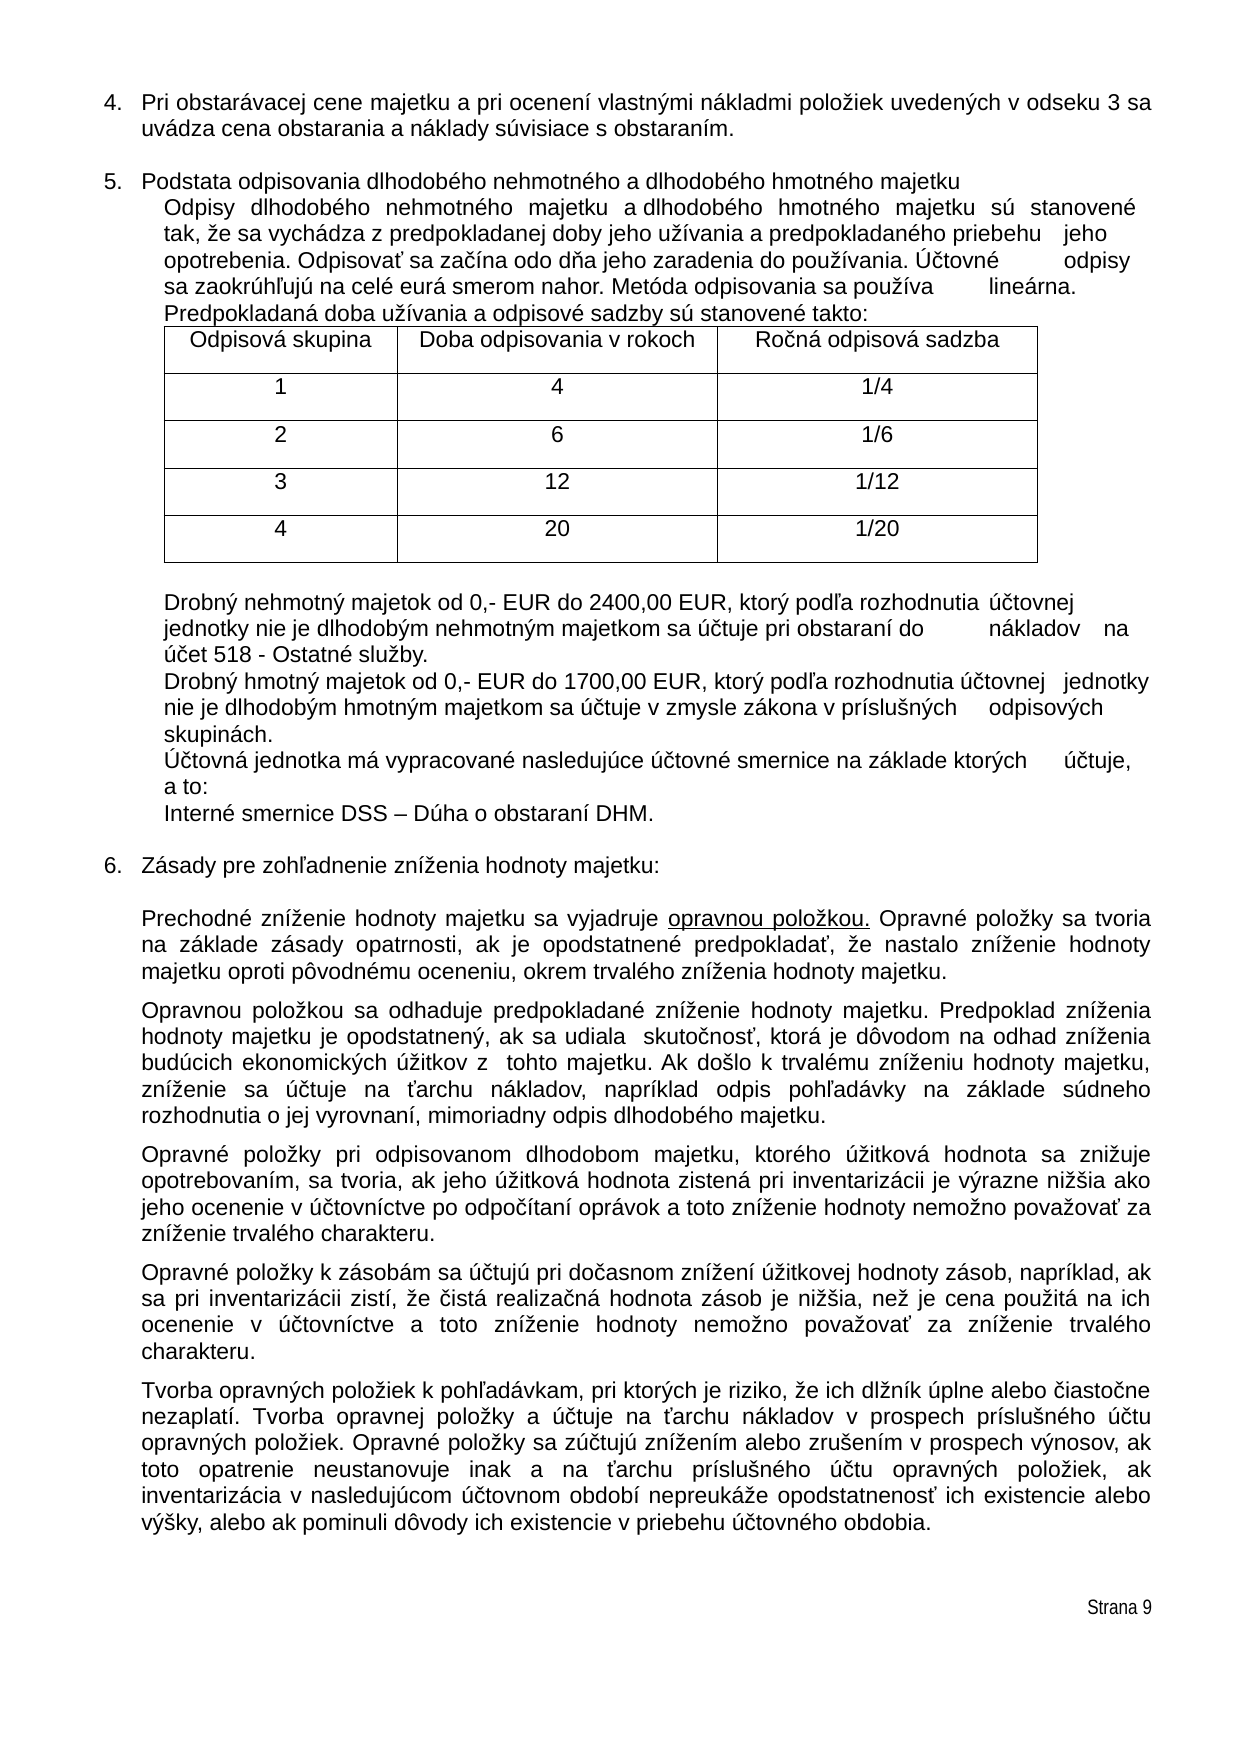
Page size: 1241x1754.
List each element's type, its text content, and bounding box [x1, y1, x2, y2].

text Účtovná jednotka má vypracované nasledujúce účtovné smernice na základe ktorých účtuje, a to: [89, 747, 1152, 799]
text Odpisy dlhodobého nehmotného majetku a dlhodobého hmotného majetku sú stanovené tak, že sa vychádza z predpokladanej doby jeho užívania a predpokladaného priebehu jeho opotrebenia. Odpisovať sa začína odo dňa jeho zaradenia do používania. Účtovné odpisy sa zaokrúhľujú na celé eurá smerom nahor. Metóda odpisovania sa používa lineárna. Predpokladaná doba užívania a odpisové sadzby sú stanovené takto: [89, 194, 1152, 326]
table_cell 4 [398, 374, 717, 420]
table_cell 1/6 [718, 421, 1037, 468]
list Podstata odpisovania dlhodobého nehmotného a dlhodobého hmotného majetku [103, 168, 1152, 194]
text Drobný nehmotný majetok od 0,- EUR do 2400,00 EUR, ktorý podľa rozhodnutia účtovnej jednotky nie je dlhodobým nehmotným majetkom sa účtuje pri obstaraní do nákladov na účet 518 - Ostatné služby. [89, 589, 1152, 668]
table_cell 6 [398, 421, 717, 468]
text Drobný hmotný majetok od 0,- EUR do 1700,00 EUR, ktorý podľa rozhodnutia účtovnej jednotky nie je dlhodobým hmotným majetkom sa účtuje v zmysle zákona v príslušných odpisových skupinách. [89, 668, 1152, 747]
table_cell 1 [165, 374, 397, 420]
table_cell 1/4 [718, 374, 1037, 420]
table_cell 4 [165, 516, 397, 562]
text Opravné položky k zásobám sa účtujú pri dočasnom znížení úžitkovej hodnoty zásob, napríklad, ak sa pri inventarizácii zistí, že čistá realizačná hodnota zásob je nižšia, než je cena použitá na ich ocenenie v účtovníctve a toto zníženie hodnoty nemožno považovať za zníženie trvalého charakteru. [141, 1259, 1152, 1364]
text Prechodné zníženie hodnoty majetku sa vyjadruje opravnou položkou. Opravné položky sa tvoria na základe zásady opatrnosti, ak je opodstatnené predpokladať, že nastalo zníženie hodnoty majetku oproti pôvodnému oceneniu, okrem trvalého zníženia hodnoty majetku. [141, 905, 1152, 984]
table_header Odpisová skupina [165, 327, 397, 373]
table_cell 12 [398, 469, 717, 515]
table_header Doba odpisovania v rokoch [398, 327, 717, 373]
table_cell 20 [398, 516, 717, 562]
list Pri obstarávacej cene majetku a pri ocenení vlastnými nákladmi položiek uvedených v odseku 3 sa uvádza cena obstarania a náklady súvisiace s obstaraním. [103, 89, 1152, 141]
table_header Ročná odpisová sadzba [718, 327, 1037, 373]
text Opravnou položkou sa odhaduje predpokladané zníženie hodnoty majetku. Predpoklad zníženia hodnoty majetku je opodstatnený, ak sa udiala skutočnosť, ktorá je dôvodom na odhad zníženia budúcich ekonomických úžitkov z tohto majetku. Ak došlo k trvalému zníženiu hodnoty majetku, zníženie sa účtuje na ťarchu nákladov, napríklad odpis pohľadávky na základe súdneho rozhodnutia o jej vyrovnaní, mimoriadny odpis dlhodobého majetku. [141, 997, 1152, 1128]
list Zásady pre zohľadnenie zníženia hodnoty majetku: [103, 852, 1152, 879]
table_cell 3 [165, 469, 397, 515]
table_cell 1/12 [718, 469, 1037, 515]
text Tvorba opravných položiek k pohľadávkam, pri ktorých je riziko, že ich dlžník úplne alebo čiastočne nezaplatí. Tvorba opravnej položky a účtuje na ťarchu nákladov v prospech príslušného účtu opravných položiek. Opravné položky sa zúčtujú znížením alebo zrušením v prospech výnosov, ak toto opatrenie neustanovuje inak a na ťarchu príslušného účtu opravných položiek, ak inventarizácia v nasledujúcom účtovnom období nepreukáže opodstatnenosť ich existencie alebo výšky, alebo ak pominuli dôvody ich existencie v priebehu účtovného obdobia. [141, 1377, 1152, 1535]
table_cell 1/20 [718, 516, 1037, 562]
list Interné smernice DSS – Dúha o obstaraní DHM. [126, 799, 1152, 826]
table_cell 2 [165, 421, 397, 468]
text Opravné položky pri odpisovanom dlhodobom majetku, ktorého úžitková hodnota sa znižuje opotrebovaním, sa tvoria, ak jeho úžitková hodnota zistená pri inventarizácii je výrazne nižšia ako jeho ocenenie v účtovníctve po odpočítaní oprávok a toto zníženie hodnoty nemožno považovať za zníženie trvalého charakteru. [141, 1141, 1152, 1246]
